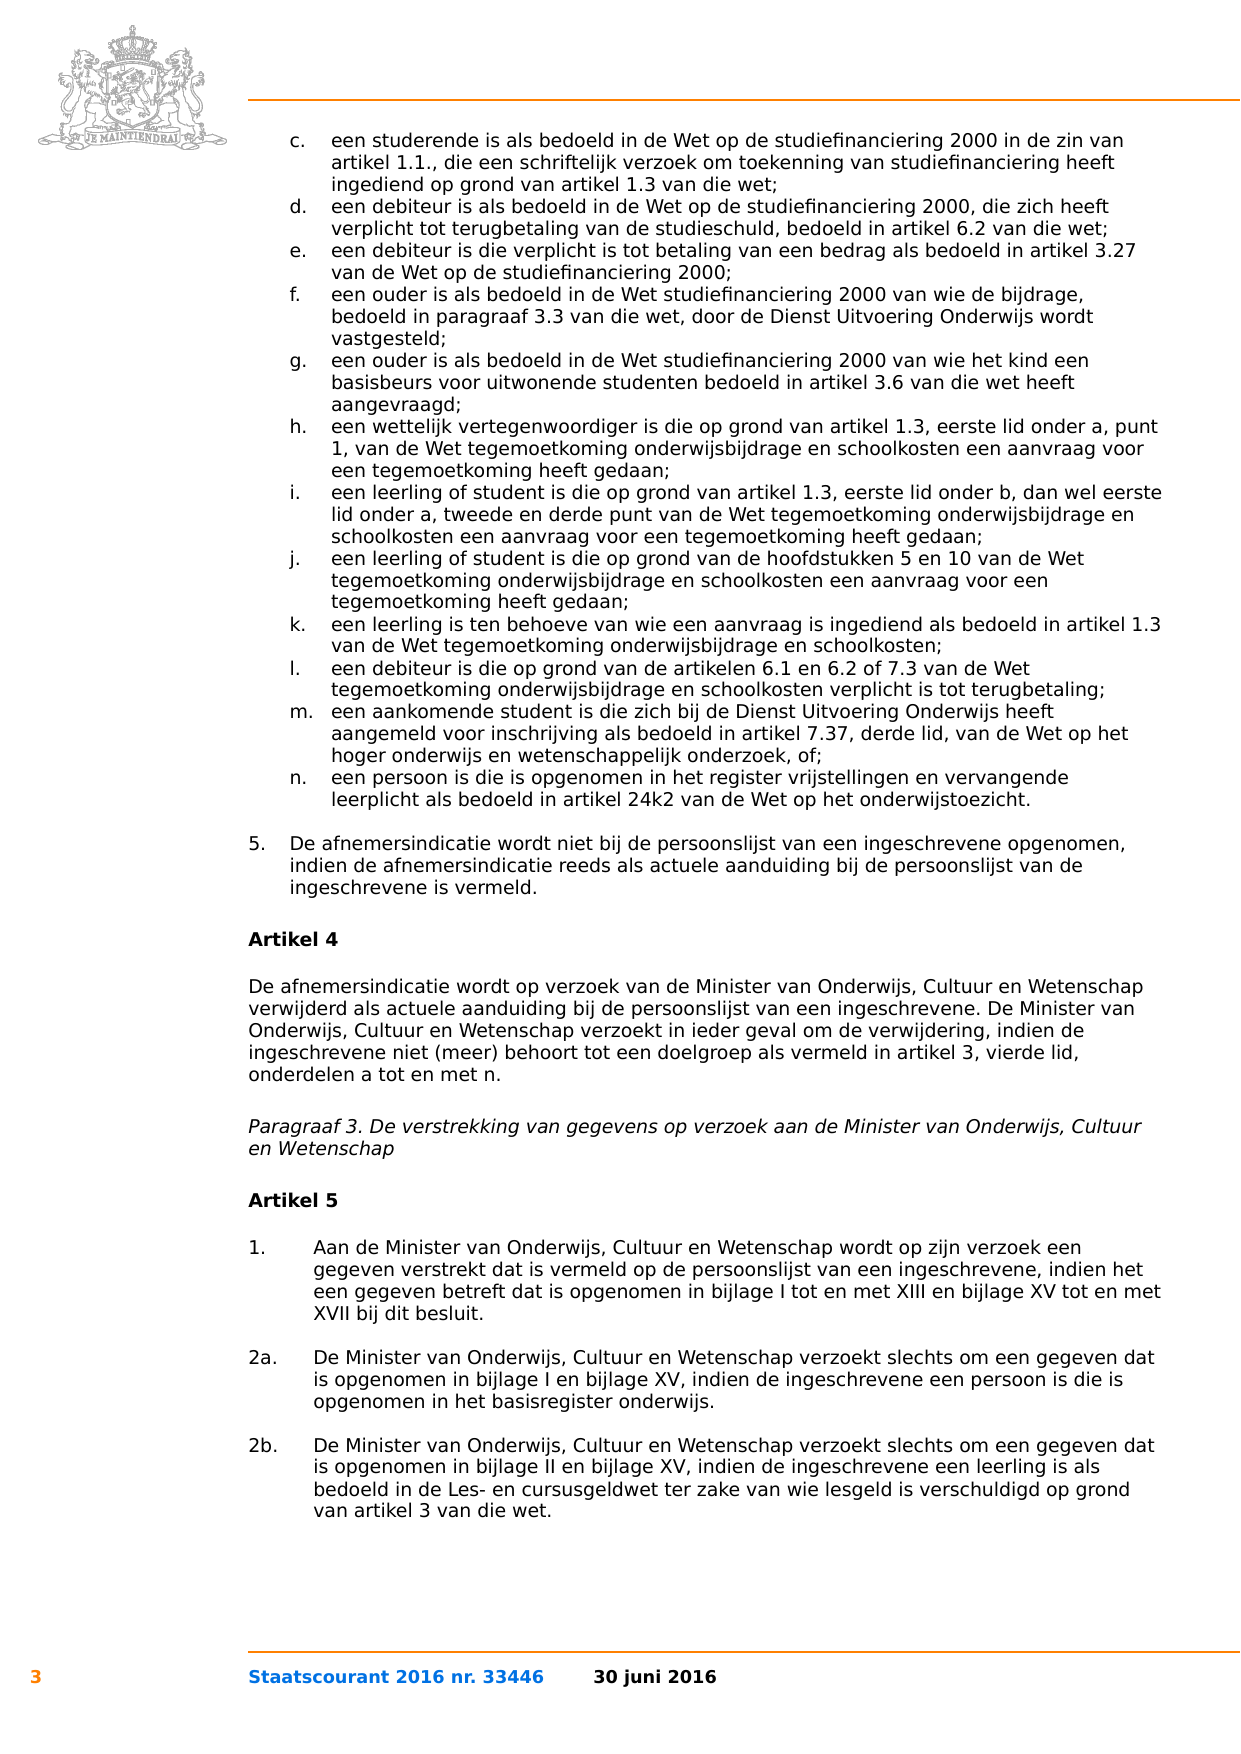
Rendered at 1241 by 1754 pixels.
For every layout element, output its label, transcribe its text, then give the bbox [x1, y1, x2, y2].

text l. een debiteur is die op grond van de artikelen 6.1 en 6.2 of 7.3 van de Wet tegemoetkoming onderwijsbijdrage en schoolkosten verplicht is tot terugbetaling; [289, 657, 1163, 701]
text 5. De afnemersindicatie wordt niet bij de persoonslijst van een ingeschrevene opgenomen, indien de afnemersindicatie reeds als actuele aanduiding bij de persoonslijst van de ingeschrevene is vermeld. [248, 833, 1163, 899]
text m. een aankomende student is die zich bij de Dienst Uitvoering Onderwijs heeft aangemeld voor inschrijving als bedoeld in artikel 7.37, derde lid, van de Wet op het hoger onderwijs en wetenschappelijk onderzoek, of; [289, 701, 1163, 767]
text k. een leerling is ten behoeve van wie een aanvraag is ingediend als bedoeld in artikel 1.3 van de Wet tegemoetkoming onderwijsbijdrage en schoolkosten; [289, 613, 1163, 657]
text j. een leerling of student is die op grond van de hoofdstukken 5 en 10 van de Wet tegemoetkoming onderwijsbijdrage en schoolkosten een aanvraag voor een tegemoetkoming heeft gedaan; [289, 547, 1163, 613]
text d. een debiteur is als bedoeld in de Wet op de studiefinanciering 2000, die zich heeft verplicht tot terugbetaling van de studieschuld, bedoeld in artikel 6.2 van die wet; [289, 196, 1163, 240]
text 1. Aan de Minister van Onderwijs, Cultuur en Wetenschap wordt op zijn verzoek een gegeven verstrekt dat is vermeld op de persoonslijst van een ingeschrevene, indien het een gegeven betreft dat is opgenomen in bijlage I tot en met XIII en bijlage XV tot en met XVII bij dit besluit. [248, 1237, 1163, 1325]
subtitle Paragraaf 3. De verstrekking van gegevens op verzoek aan de Minister van Onderwijs, Cultuur en Wetenschap [248, 1116, 1163, 1160]
text 2a. De Minister van Onderwijs, Cultuur en Wetenschap verzoekt slechts om een gegeven dat is opgenomen in bijlage I en bijlage XV, indien de ingeschrevene een persoon is die is opgenomen in het basisregister onderwijs. [248, 1347, 1163, 1413]
text f. een ouder is als bedoeld in de Wet studiefinanciering 2000 van wie de bijdrage, bedoeld in paragraaf 3.3 van die wet, door de Dienst Uitvoering Onderwijs wordt vastgesteld; [289, 284, 1163, 350]
picture [38, 25, 227, 150]
text n. een persoon is die is opgenomen in het register vrijstellingen en vervangende leerplicht als bedoeld in artikel 24k2 van de Wet op het onderwijstoezicht. [289, 767, 1163, 811]
subtitle Artikel 4 [248, 929, 1163, 951]
text i. een leerling of student is die op grond van artikel 1.3, eerste lid onder b, dan wel eerste lid onder a, tweede en derde punt van de Wet tegemoetkoming onderwijsbijdrage en schoolkosten een aanvraag voor een tegemoetkoming heeft gedaan; [289, 482, 1163, 547]
text De afnemersindicatie wordt op verzoek van de Minister van Onderwijs, Cultuur en Wetenschap verwijderd als actuele aanduiding bij de persoonslijst van een ingeschrevene. De Minister van Onderwijs, Cultuur en Wetenschap verzoekt in ieder geval om de verwijdering, indien de ingeschrevene niet (meer) behoort tot een doelgroep als vermeld in artikel 3, vierde lid, onderdelen a tot en met n. [248, 976, 1163, 1086]
text 2b. De Minister van Onderwijs, Cultuur en Wetenschap verzoekt slechts om een gegeven dat is opgenomen in bijlage II en bijlage XV, indien de ingeschrevene een leerling is als bedoeld in de Les- en cursusgeldwet ter zake van wie lesgeld is verschuldigd op grond van artikel 3 van die wet. [248, 1434, 1163, 1522]
text h. een wettelijk vertegenwoordiger is die op grond van artikel 1.3, eerste lid onder a, punt 1, van de Wet tegemoetkoming onderwijsbijdrage en schoolkosten een aanvraag voor een tegemoetkoming heeft gedaan; [289, 416, 1163, 482]
text e. een debiteur is die verplicht is tot betaling van een bedrag als bedoeld in artikel 3.27 van de Wet op de studiefinanciering 2000; [289, 240, 1163, 284]
text g. een ouder is als bedoeld in de Wet studiefinanciering 2000 van wie het kind een basisbeurs voor uitwonende studenten bedoeld in artikel 3.6 van die wet heeft aangevraagd; [289, 350, 1163, 416]
subtitle Artikel 5 [248, 1190, 1163, 1212]
text c. een studerende is als bedoeld in de Wet op de studiefinanciering 2000 in de zin van artikel 1.1., die een schriftelijk verzoek om toekenning van studiefinanciering heeft ingediend op grond van artikel 1.3 van die wet; [289, 130, 1163, 196]
